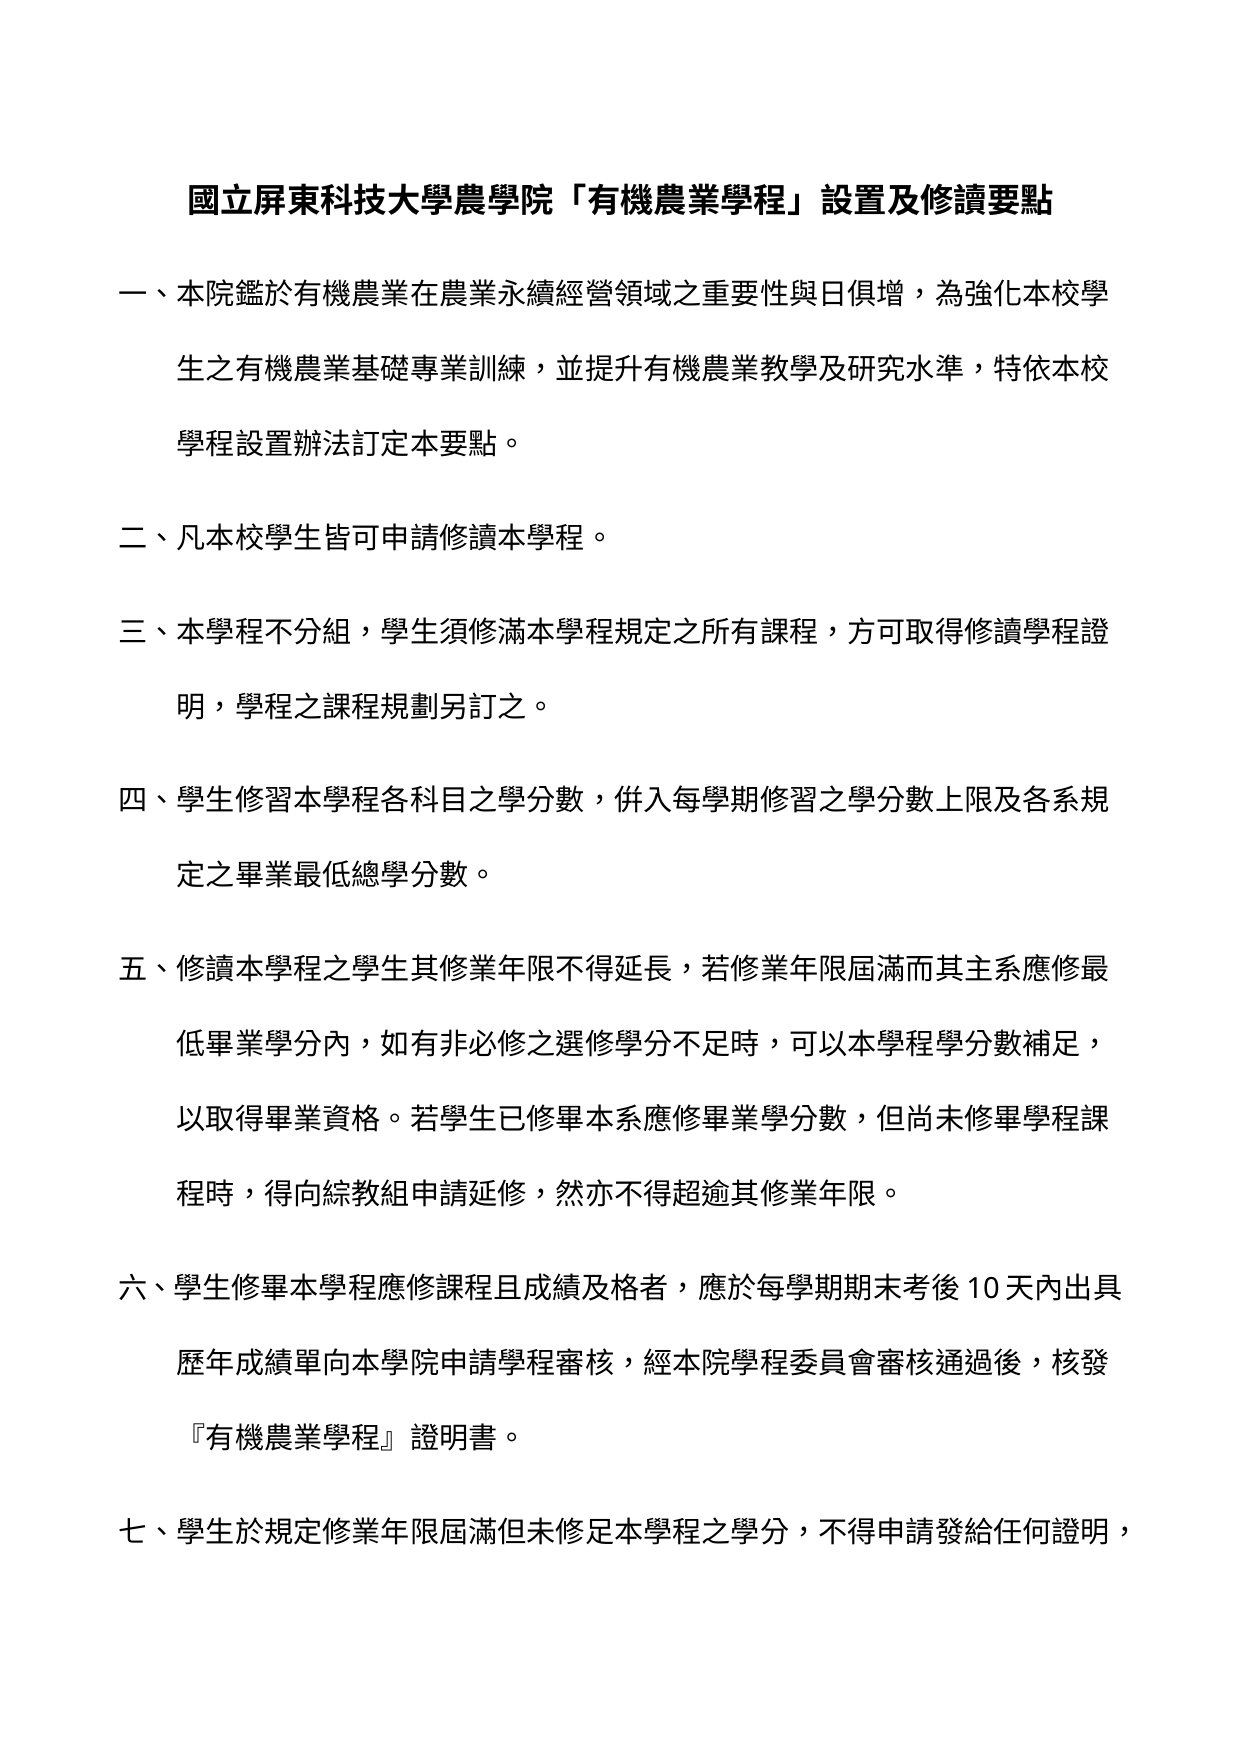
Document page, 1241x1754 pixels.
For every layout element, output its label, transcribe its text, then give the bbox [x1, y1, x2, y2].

text 一、本院鑑於有機農業在農業永續經營領域之重要性與日俱增，為強化本校學生之有機農業基礎專業訓練，並提升有機農業教學及研究水準，特依本校學程設置辦法訂定本要點。 [118, 254, 1122, 479]
text 二、凡本校學生皆可申請修讀本學程。 [118, 498, 1122, 573]
text 六、學生修畢本學程應修課程且成績及格者，應於每學期期末考後10天內出具歷年成績單向本學院申請學程審核，經本院學程委員會審核通過後，核發『有機農業學程』證明書。 [118, 1248, 1122, 1473]
text 七、學生於規定修業年限屆滿但未修足本學程之學分，不得申請發給任何證明，但若修畢本學程學分 ( 經審核通過後 ) 而本系畢業學分未修畢之學生退轉學時，得在修業證明書或轉學證明書加註『有機農業學程』名稱。 [118, 1492, 1122, 1567]
text 五、修讀本學程之學生其修業年限不得延長，若修業年限屆滿而其主系應修最低畢業學分內，如有非必修之選修學分不足時，可以本學程學分數補足，以取得畢業資格。若學生已修畢本系應修畢業學分數，但尚未修畢學程課程時，得向綜教組申請延修，然亦不得超逾其修業年限。 [118, 929, 1122, 1229]
text 三、本學程不分組，學生須修滿本學程規定之所有課程，方可取得修讀學程證明，學程之課程規劃另訂之。 [118, 592, 1122, 742]
text 四、學生修習本學程各科目之學分數，倂入每學期修習之學分數上限及各系規定之畢業最低總學分數。 [118, 761, 1122, 911]
text 國立屏東科技大學農學院「有機農業學程」設置及修讀要點 [118, 161, 1122, 236]
